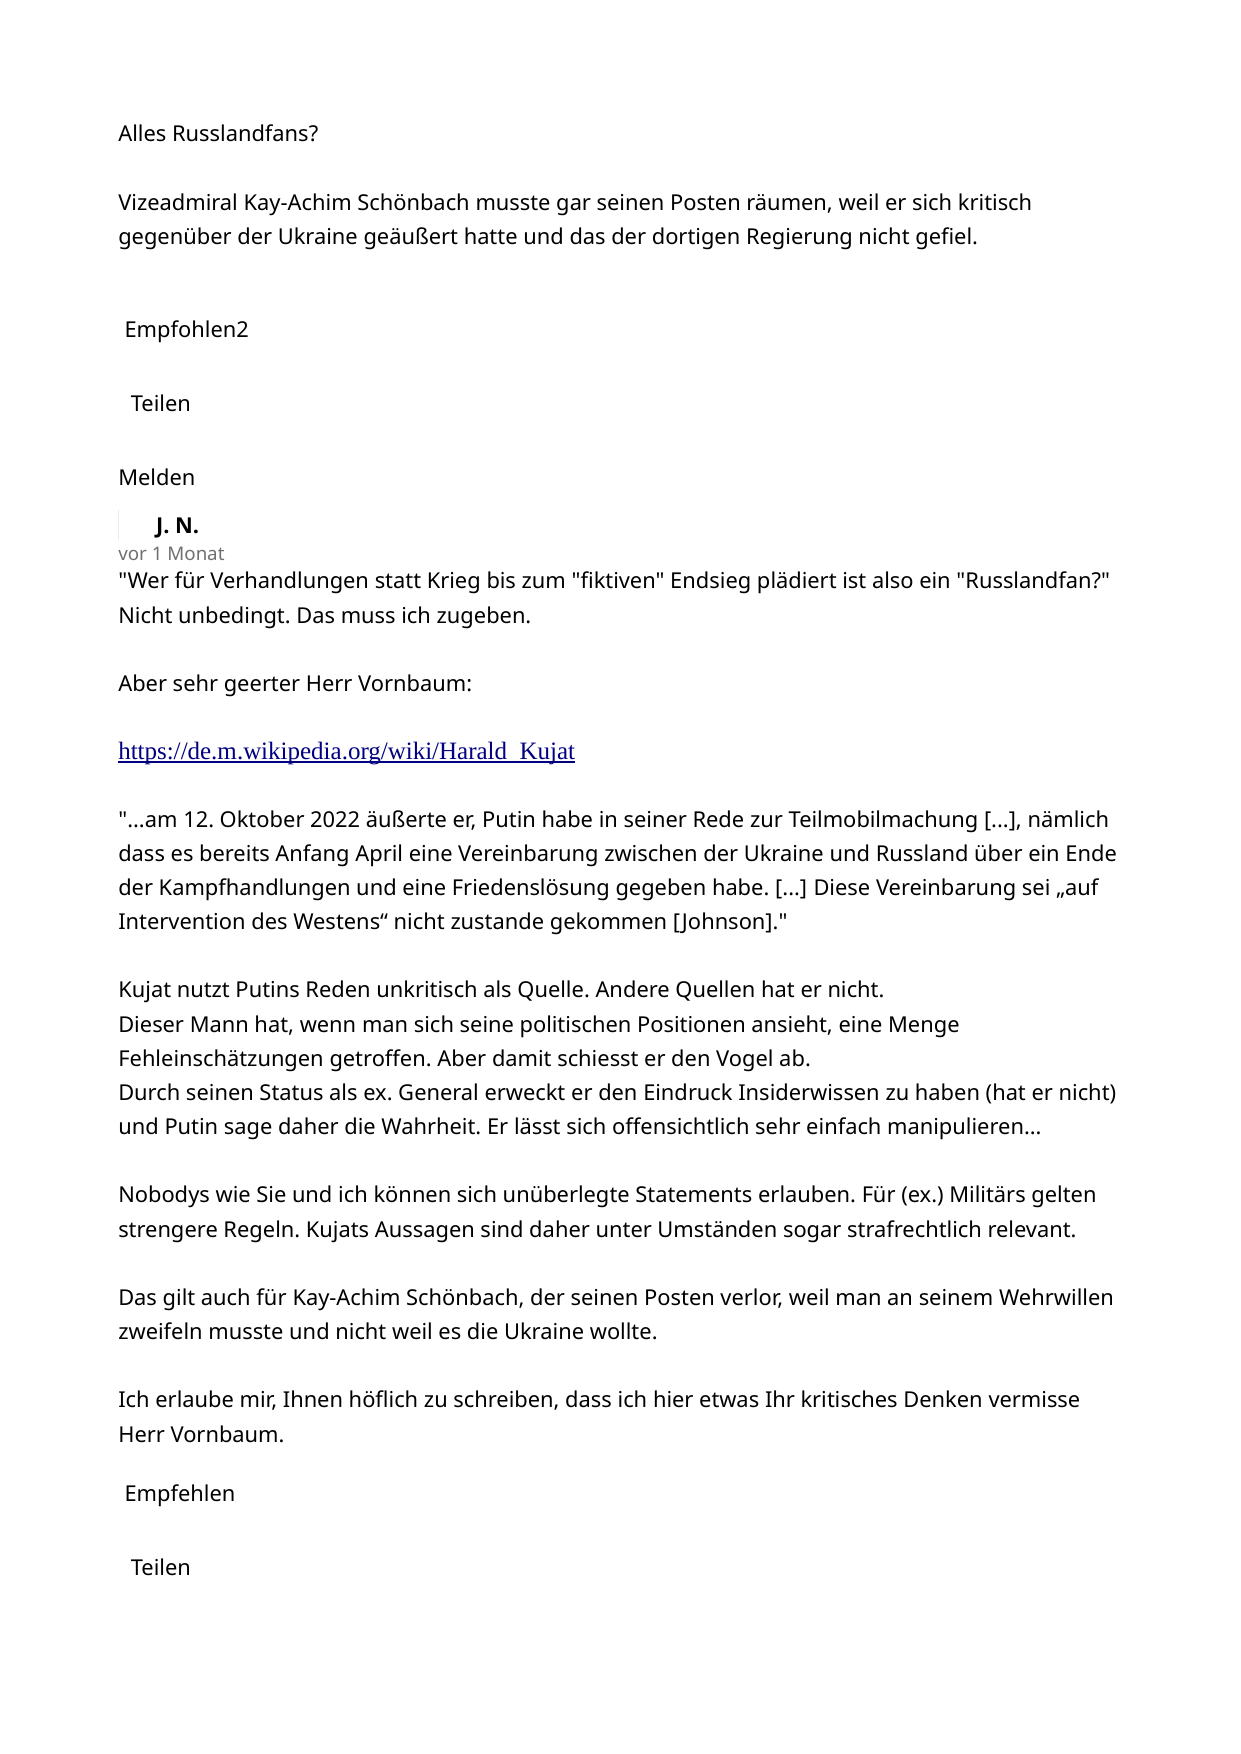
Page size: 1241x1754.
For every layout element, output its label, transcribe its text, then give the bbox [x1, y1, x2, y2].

text vor 1 Monat [118, 540, 1122, 566]
text "Wer für Verhandlungen statt Krieg bis zum "fiktiven" Endsieg plädiert ist also ein "Russlandfan?" Nicht unbedingt. Das muss ich zugeben. Aber sehr geerter Herr Vornbaum: https://de.m.wikipedia.org/wiki/Harald_Kujat "...am 12. Oktober 2022 äußerte er, Putin habe in seiner Rede zur Teilmobilmachung [...], nämlich dass es bereits Anfang April eine Vereinbarung zwischen der Ukraine und Russland über ein Ende der Kampfhandlungen und eine Friedenslösung gegeben habe. [...] Diese Vereinbarung sei „auf Intervention des Westens“ nicht zustande gekommen [Johnson]." Kujat nutzt Putins Reden unkritisch als Quelle. Andere Quellen hat er nicht. Dieser Mann hat, wenn man sich seine politischen Positionen ansieht, eine Menge Fehleinschätzungen getroffen. Aber damit schiesst er den Vogel ab. Durch seinen Status als ex. General erweckt er den Eindruck Insiderwissen zu haben (hat er nicht) und Putin sage daher die Wahrheit. Er lässt sich offensichtlich sehr einfach manipulieren... Nobodys wie Sie und ich können sich unüberlegte Statements erlauben. Für (ex.) Militärs gelten strengere Regeln. Kujats Aussagen sind daher unter Umständen sogar strafrechtlich relevant. Das gilt auch für Kay-Achim Schönbach, der seinen Posten verlor, weil man an seinem Wehrwillen zweifeln musste und nicht weil es die Ukraine wollte. Ich erlaube mir, Ihnen höflich zu schreiben, dass ich hier etwas Ihr kritisches Denken vermisse Herr Vornbaum. [118, 566, 1122, 1448]
text Alles Russlandfans? Vizeadmiral Kay-Achim Schönbach musste gar seinen Posten räumen, weil er sich kritisch gegenüber der Ukraine geäußert hatte und das der dortigen Regierung nicht gefiel. [118, 118, 1122, 284]
text Empfehlen [124, 1478, 1122, 1507]
text Teilen [131, 1551, 1122, 1581]
text Melden [118, 461, 1122, 491]
text J. N. [119, 510, 1109, 540]
text Empfohlen2 [124, 314, 1122, 344]
text Teilen [131, 388, 1122, 417]
